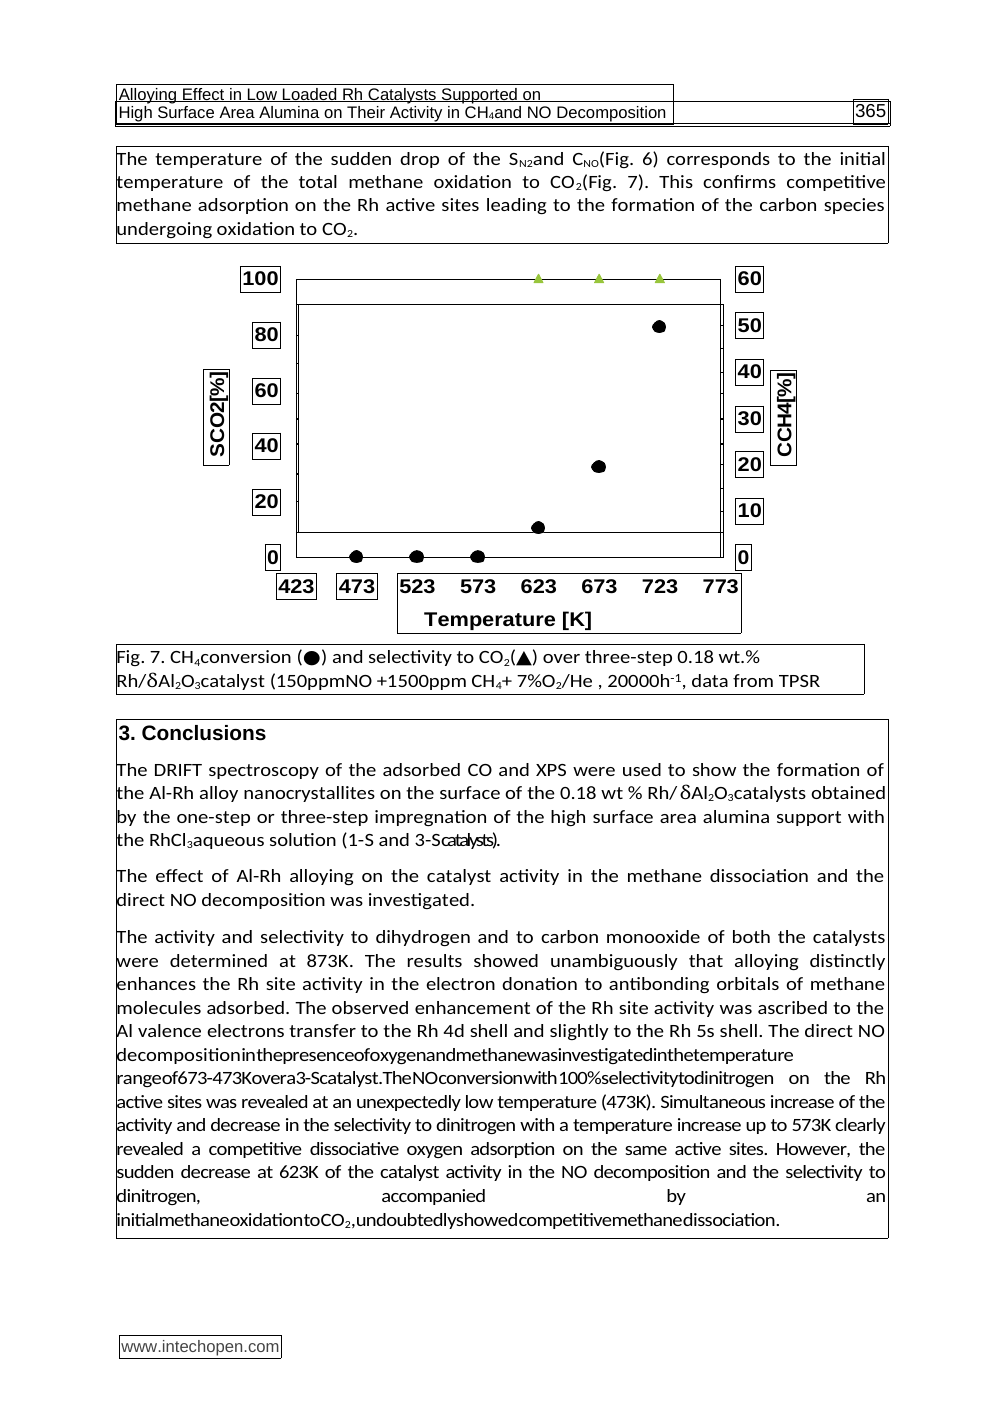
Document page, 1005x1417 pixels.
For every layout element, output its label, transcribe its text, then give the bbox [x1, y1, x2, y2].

text 3. Conclusions [118, 721, 888, 745]
text 100 [242, 267, 280, 290]
picture [591, 460, 606, 473]
text The effect of Al-Rh alloying on the catalyst activity in the methane dissociation and the direct NO decomposition was investigated. [117, 864, 886, 911]
picture [531, 521, 545, 534]
text 20 [254, 490, 280, 513]
text 80 [254, 323, 280, 346]
text The activity and selectivity to dihydrogen and to carbon monooxide of both the catalysts were determined at 873K. The results showed unambiguously that alloying distinctly enhances the Rh site activity in the electron donation to antibonding orbitals of methane molecules adsorbed. The observed enhancement of the Rh site activity was ascribed to the Al valence electrons transfer to the Rh 4d shell and slightly to the Rh 5s shell. The direct NO decompositioninthepresenceofoxygenandmethanewasinvestigatedinthetemperature rangeof673-473Kovera3-Scatalyst.TheNOconversionwith100%selectivitytodinitrogen on the Rh active sites was revealed at an unexpectedly low temperature (473K). Simultaneous increase of the activity and decrease in the selectivity to dinitrogen with a temperature increase up to 573K clearly revealed a competitive dissociative oxygen adsorption on the same active sites. However, the sudden decrease at 623K of the catalyst activity in the NO decomposition and the selectivity to dinitrogen, accompanied by an initialmethaneoxidationtoCO2,undoubtedlyshowedcompetitivemethanedissociation. [117, 925, 886, 1231]
text 473 [338, 575, 377, 597]
text 0 [737, 546, 751, 568]
text Temperature [K] [424, 608, 741, 631]
text SCO2[%] [205, 371, 229, 457]
picture [349, 550, 363, 563]
text CCH4[%] [773, 372, 796, 457]
picture [409, 550, 424, 563]
text Fig. 7. CH4conversion (●) and selectivity to CO2(▲) over three-step 0.18 wt.% Rh/δAl2O3catalyst (150ppmNO +1500ppm CH4+ 7%O2/He , 20000h-1, data from TPSR experiment) [117, 646, 864, 694]
text 523 573 623 673 723 773 [399, 575, 741, 597]
text 30 [737, 407, 763, 430]
text 20 [737, 452, 763, 475]
text 50 [737, 314, 763, 336]
picture [652, 320, 666, 333]
text Alloying Effect in Low Loaded Rh Catalysts Supported on [119, 86, 673, 101]
text 365 [855, 102, 888, 122]
text 0 [267, 546, 280, 568]
picture [470, 550, 485, 563]
text 40 [254, 434, 280, 457]
text 40 [737, 360, 763, 383]
text www.intechopen.com [121, 1336, 281, 1356]
text 60 [737, 267, 763, 290]
text 10 [737, 499, 763, 522]
text The DRIFT spectroscopy of the adsorbed CO and XPS were used to show the formation of the Al-Rh alloy nanocrystallites on the surface of the 0.18 wt % Rh/δAl2O3catalysts obtained by the one-step or three-step impregnation of the high surface area alumina support with the RhCl3aqueous solution (1-S and 3-Scatalysts). [117, 758, 886, 851]
text 60 [254, 379, 280, 402]
text The temperature of the sudden drop of the SN2and CNO(Fig. 6) corresponds to the initial temperature of the total methane oxidation to CO2(Fig. 7). This confirms competitive methane adsorption on the Rh active sites leading to the formation of the carbon species undergoing oxidation to CO2. [117, 147, 886, 240]
text High Surface Area Alumina on Their Activity in CH4and NO Decomposition [118, 104, 673, 122]
text 423 [278, 575, 316, 597]
